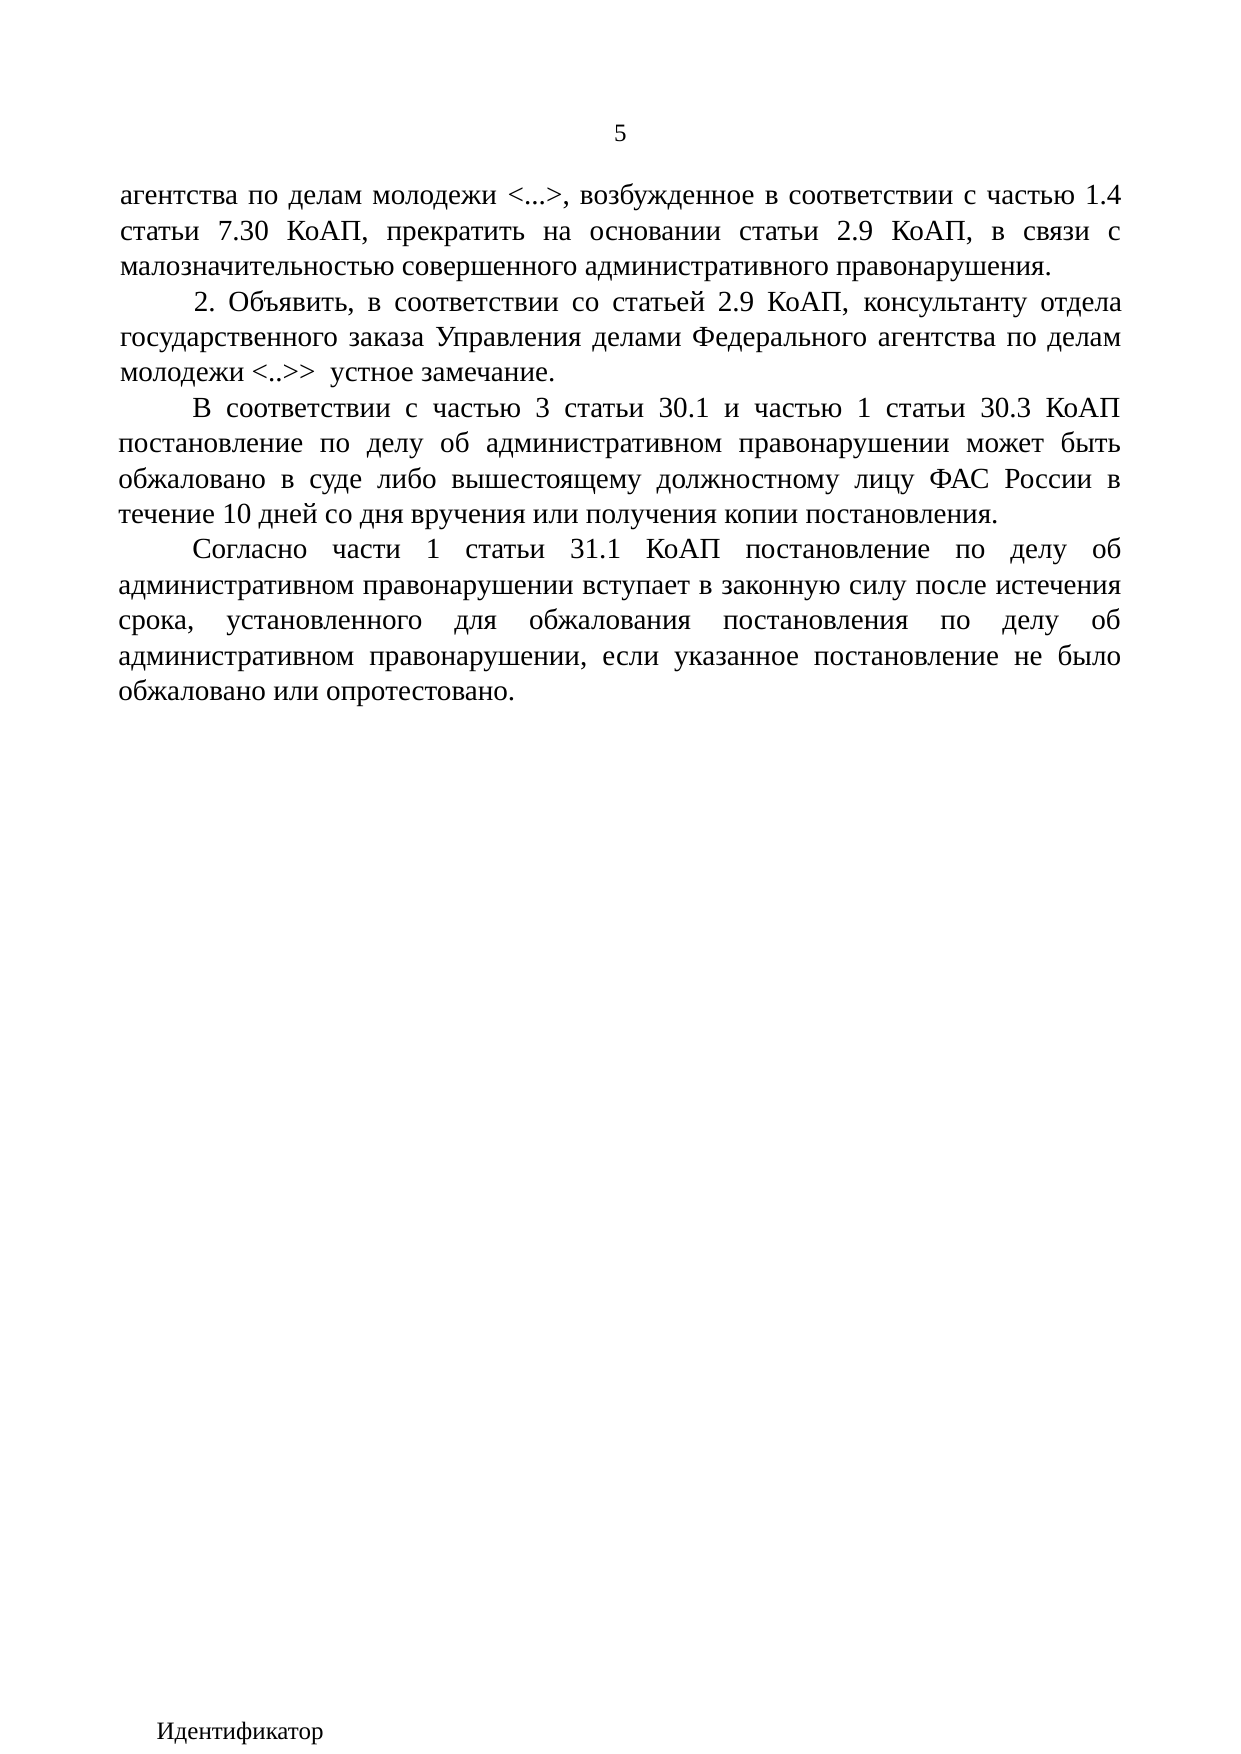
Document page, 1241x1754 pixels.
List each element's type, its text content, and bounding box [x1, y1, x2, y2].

text В соответствии с частью 3 статьи 30.1 и частью 1 статьи 30.3 КоАП постановление по делу об административном правонарушении может быть обжаловано в суде либо вышестоящему должностному лицу ФАС России в течение 10 дней со дня вручения или получения копии постановления. [118, 389, 1122, 531]
text агентства по делам молодежи <...>, возбужденное в соответствии с частью 1.4 статьи 7.30 КоАП, прекратить на основании статьи 2.9 КоАП, в связи с малозначительностью совершенного административного правонарушения. [120, 176, 1122, 283]
text 2. Объявить, в соответствии со статьей 2.9 КоАП, консультанту отдела государственного заказа Управления делами Федерального агентства по делам молодежи <..>> устное замечание. [120, 283, 1122, 389]
text Согласно части 1 статьи 31.1 КоАП постановление по делу об административном правонарушении вступает в законную силу после истечения срока, установленного для обжалования постановления по делу об административном правонарушении, если указанное постановление не было обжаловано или опротестовано. [118, 531, 1122, 708]
